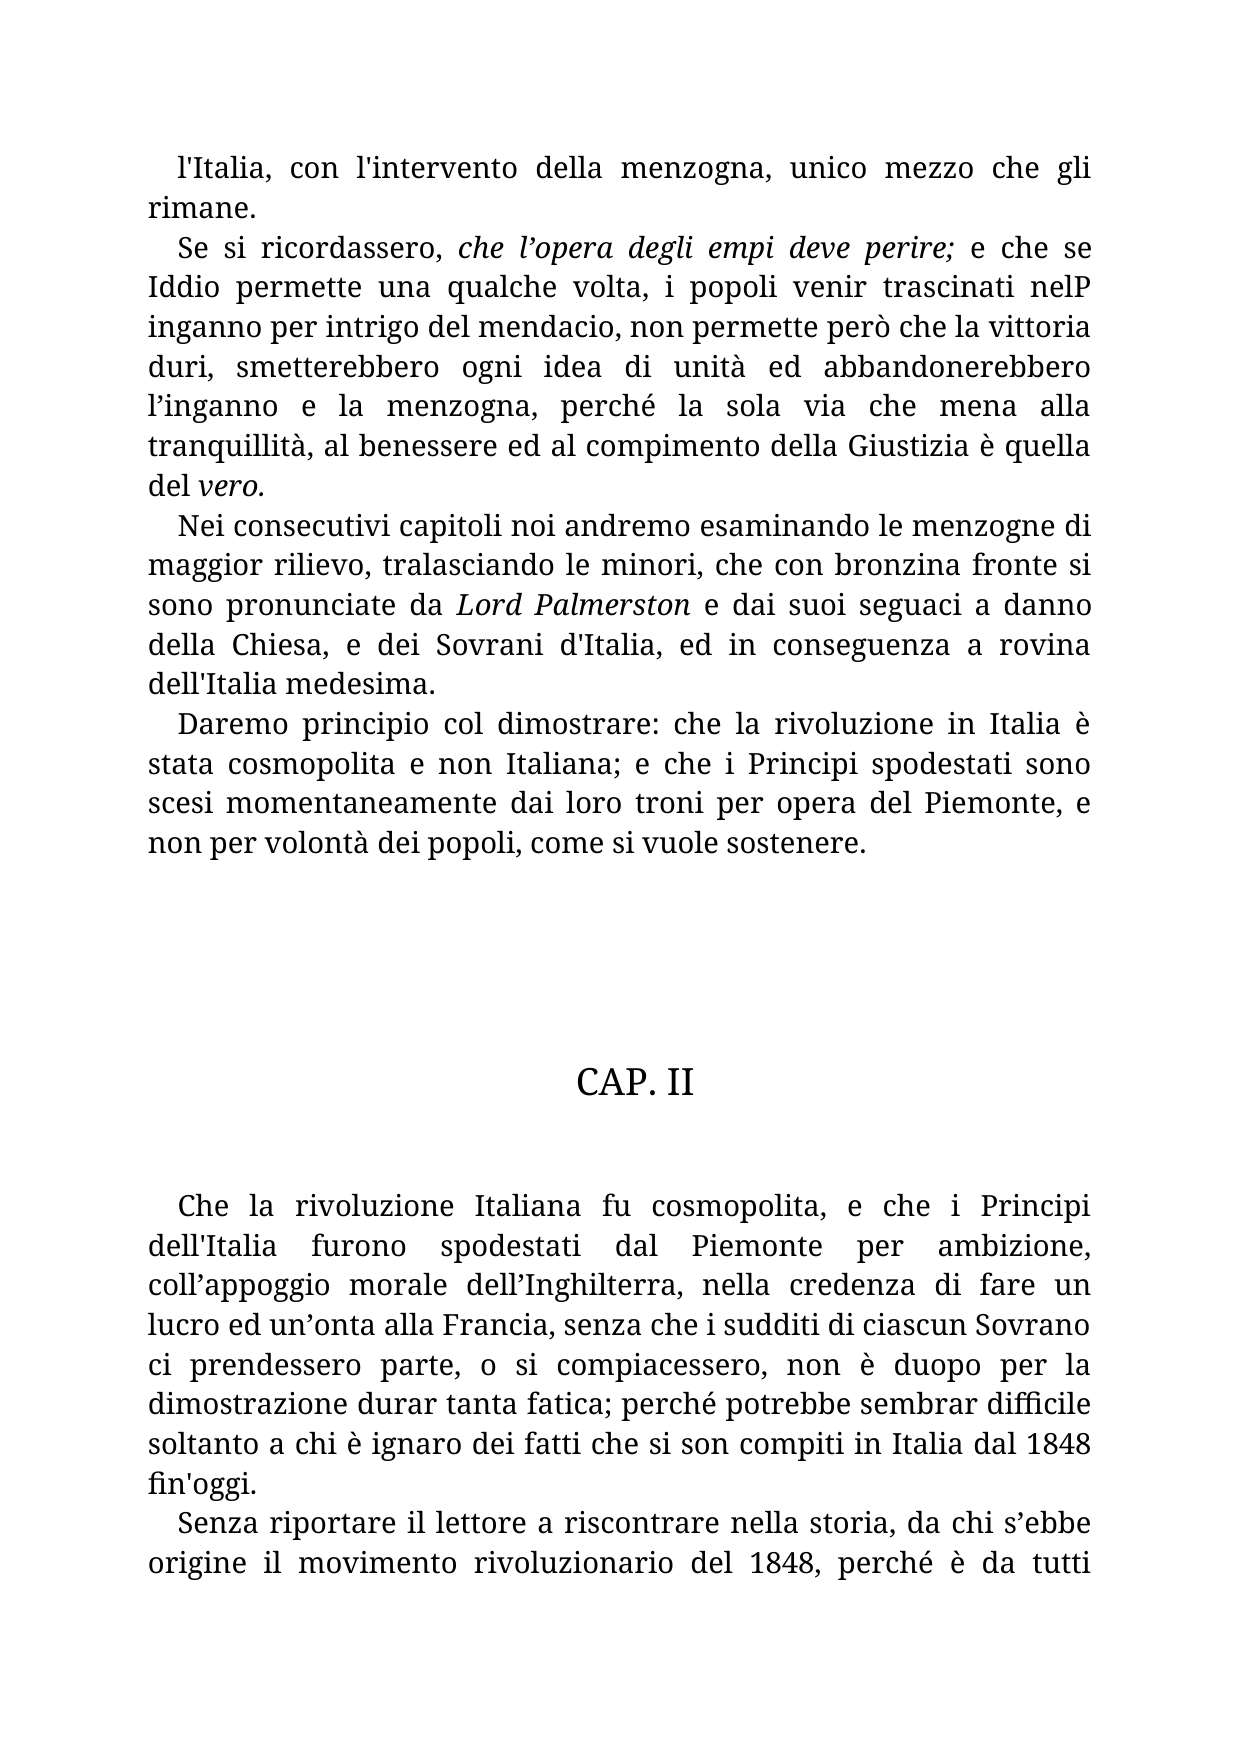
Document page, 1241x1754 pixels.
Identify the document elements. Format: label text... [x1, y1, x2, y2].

text Nei consecutivi capitoli noi andremo esaminando le menzogne di maggior rilievo, tralasciando le minori, che con bronzina fronte si sono pronunciate da Lord Palmerston e dai suoi seguaci a danno della Chiesa, e dei Sovrani d'Italia, ed in conseguenza a rovina dell'Italia medesima. [148, 505, 1092, 703]
text Daremo principio col dimostrare: che la rivoluzione in Italia è stata cosmopolita e non Italiana; e che i Principi spodestati sono scesi momentaneamente dai loro troni per opera del Piemonte, e non per volontà dei popoli, come si vuole sostenere. [148, 703, 1092, 862]
text CAP. II [148, 1055, 1092, 1106]
text Che la rivoluzione Italiana fu cosmopolita, e che i Principi dell'Italia furono spodestati dal Piemonte per ambizione, coll’appoggio morale dell’Inghilterra, nella credenza di fare un lucro ed un’onta alla Francia, senza che i sudditi di ciascun Sovrano ci prendessero parte, o si compiacessero, non è duopo per la dimostrazione durar tanta fatica; perché potrebbe sembrar difficile soltanto a chi è ignaro dei fatti che si son compiti in Italia dal 1848 fin'oggi. [148, 1185, 1092, 1503]
text l'Italia, con l'intervento della menzogna, unico mezzo che gli rimane. [148, 148, 1092, 227]
text Se si ricordassero, che l’opera degli empi deve perire; e che se Iddio permette una qualche volta, i popoli venir trascinati nelP inganno per intrigo del mendacio, non permette però che la vittoria duri, smetterebbero ogni idea di unità ed abbandonerebbero l’inganno e la menzogna, perché la sola via che mena alla tranquillità, al benessere ed al compimento della Giustizia è quella del vero. [148, 227, 1092, 505]
text Senza riportare il lettore a riscontrare nella storia, da chi s’ebbe origine il movimento rivoluzionario del 1848, perché è da tutti [148, 1503, 1092, 1582]
